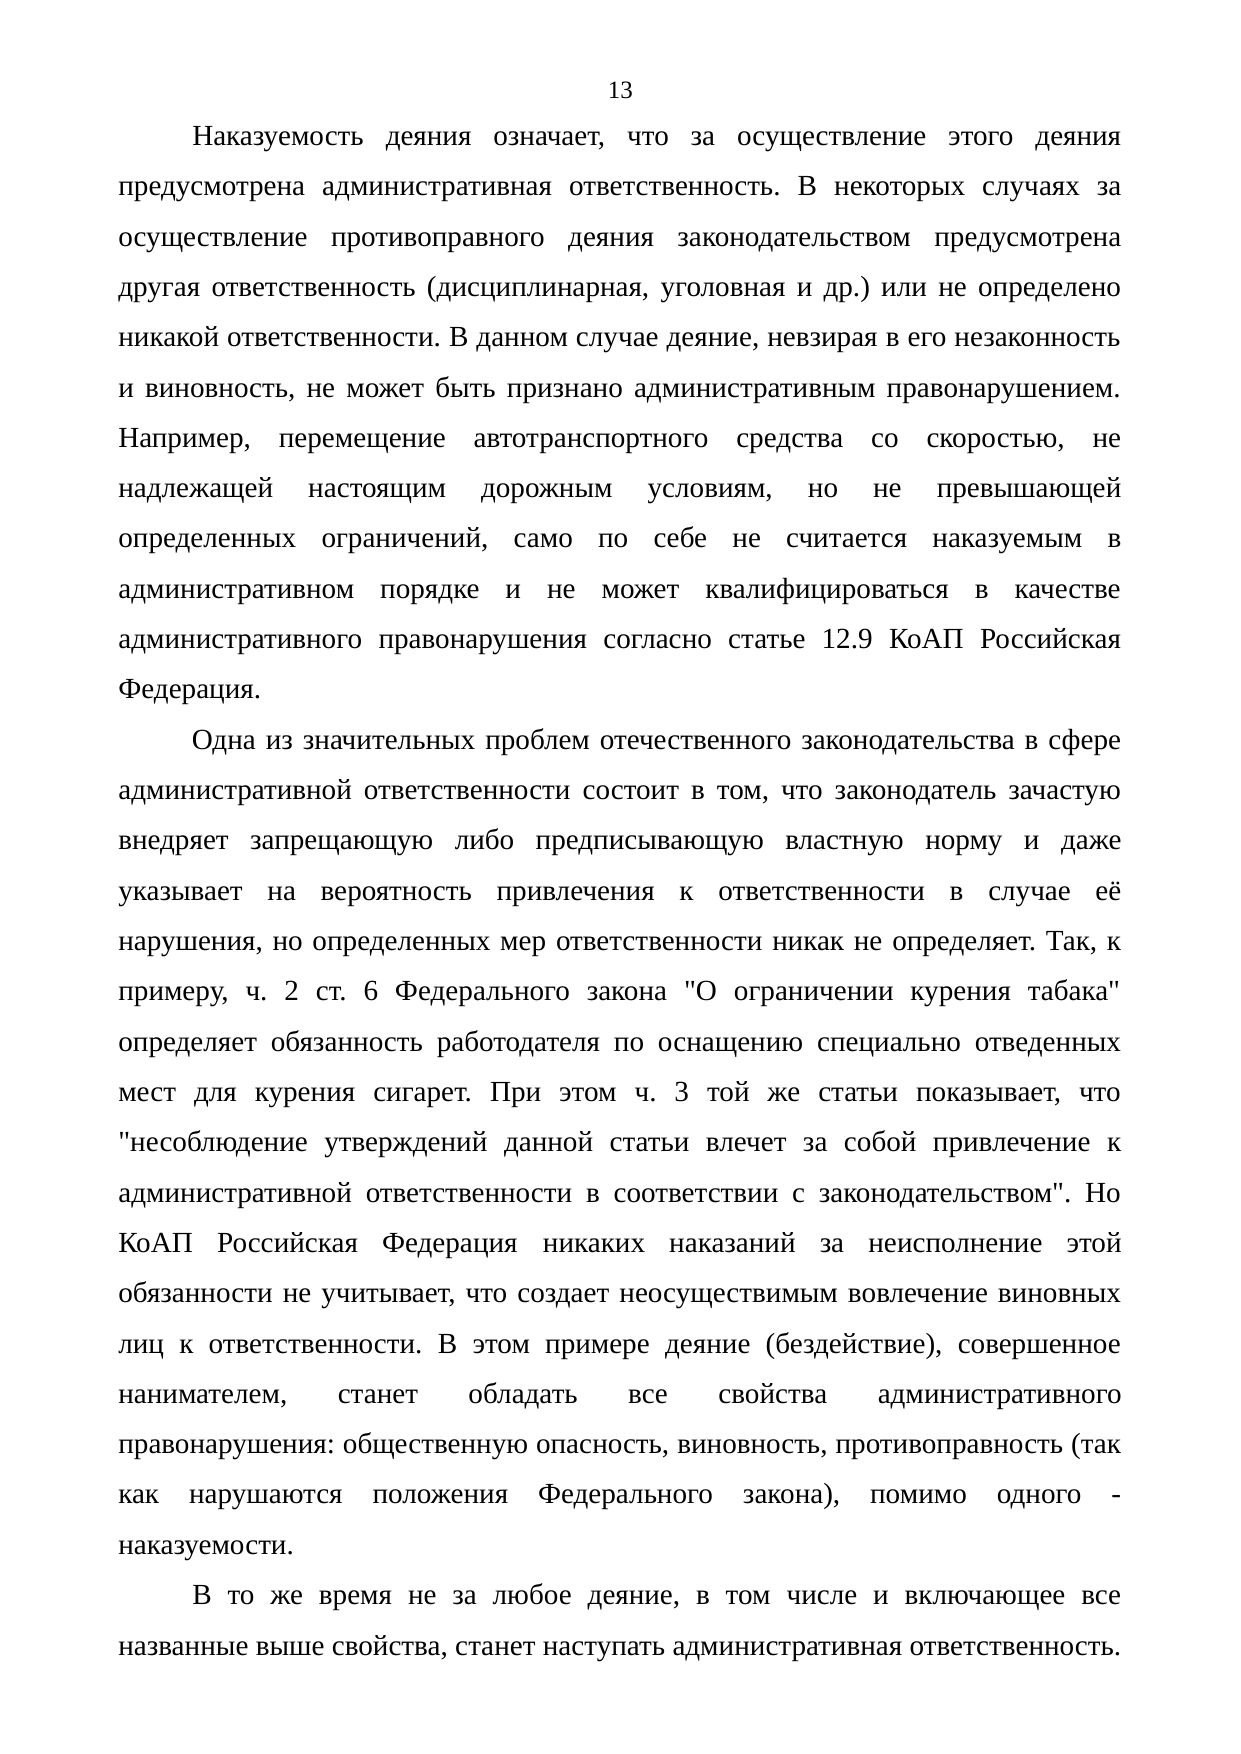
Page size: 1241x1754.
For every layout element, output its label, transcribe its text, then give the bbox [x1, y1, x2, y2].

text Одна из значительных проблем отечественного законодательства в сфере административной ответственности состоит в том, что законодатель зачастую внедряет запрещающую либо предписывающую властную норму и даже указывает на вероятность привлечения к ответственности в случае её нарушения, но определенных мер ответственности никак не определяет. Так, к примеру, ч. 2 ст. 6 Федерального закона "О ограничении курения табака" определяет обязанность работодателя по оснащению специально отведенных мест для курения сигарет. При этом ч. 3 той же статьи показывает, что "несоблюдение утверждений данной статьи влечет за собой привлечение к административной ответственности в соответствии с законодательством". Но КоАП Российская Федерация никаких наказаний за неисполнение этой обязанности не учитывает, что создает неосуществимым вовлечение виновных лиц к ответственности. В этом примере деяние (бездействие), совершенное нанимателем, станет обладать все свойства административного правонарушения: общественную опасность, виновность, противоправность (так как нарушаются положения Федерального закона), помимо одного - наказуемости. [118, 722, 1122, 1561]
text В то же время не за любое деяние, в том числе и включающее все названные выше свойства, станет наступать административная ответственность. [118, 1577, 1122, 1661]
text Наказуемость деяния означает, что за осуществление этого деяния предусмотрена административная ответственность. В некоторых случаях за осуществление противоправного деяния законодательством предусмотрена другая ответственность (дисциплинарная, уголовная и др.) или не определено никакой ответственности. В данном случае деяние, невзирая в его незаконность и виновность, не может быть признано административным правонарушением. Например, перемещение автотранспортного средства со скоростью, не надлежащей настоящим дорожным условиям, но не превышающей определенных ограничений, само по себе не считается наказуемым в административном порядке и не может квалифицироваться в качестве административного правонарушения согласно статье 12.9 КоАП Российская Федерация. [118, 118, 1122, 705]
